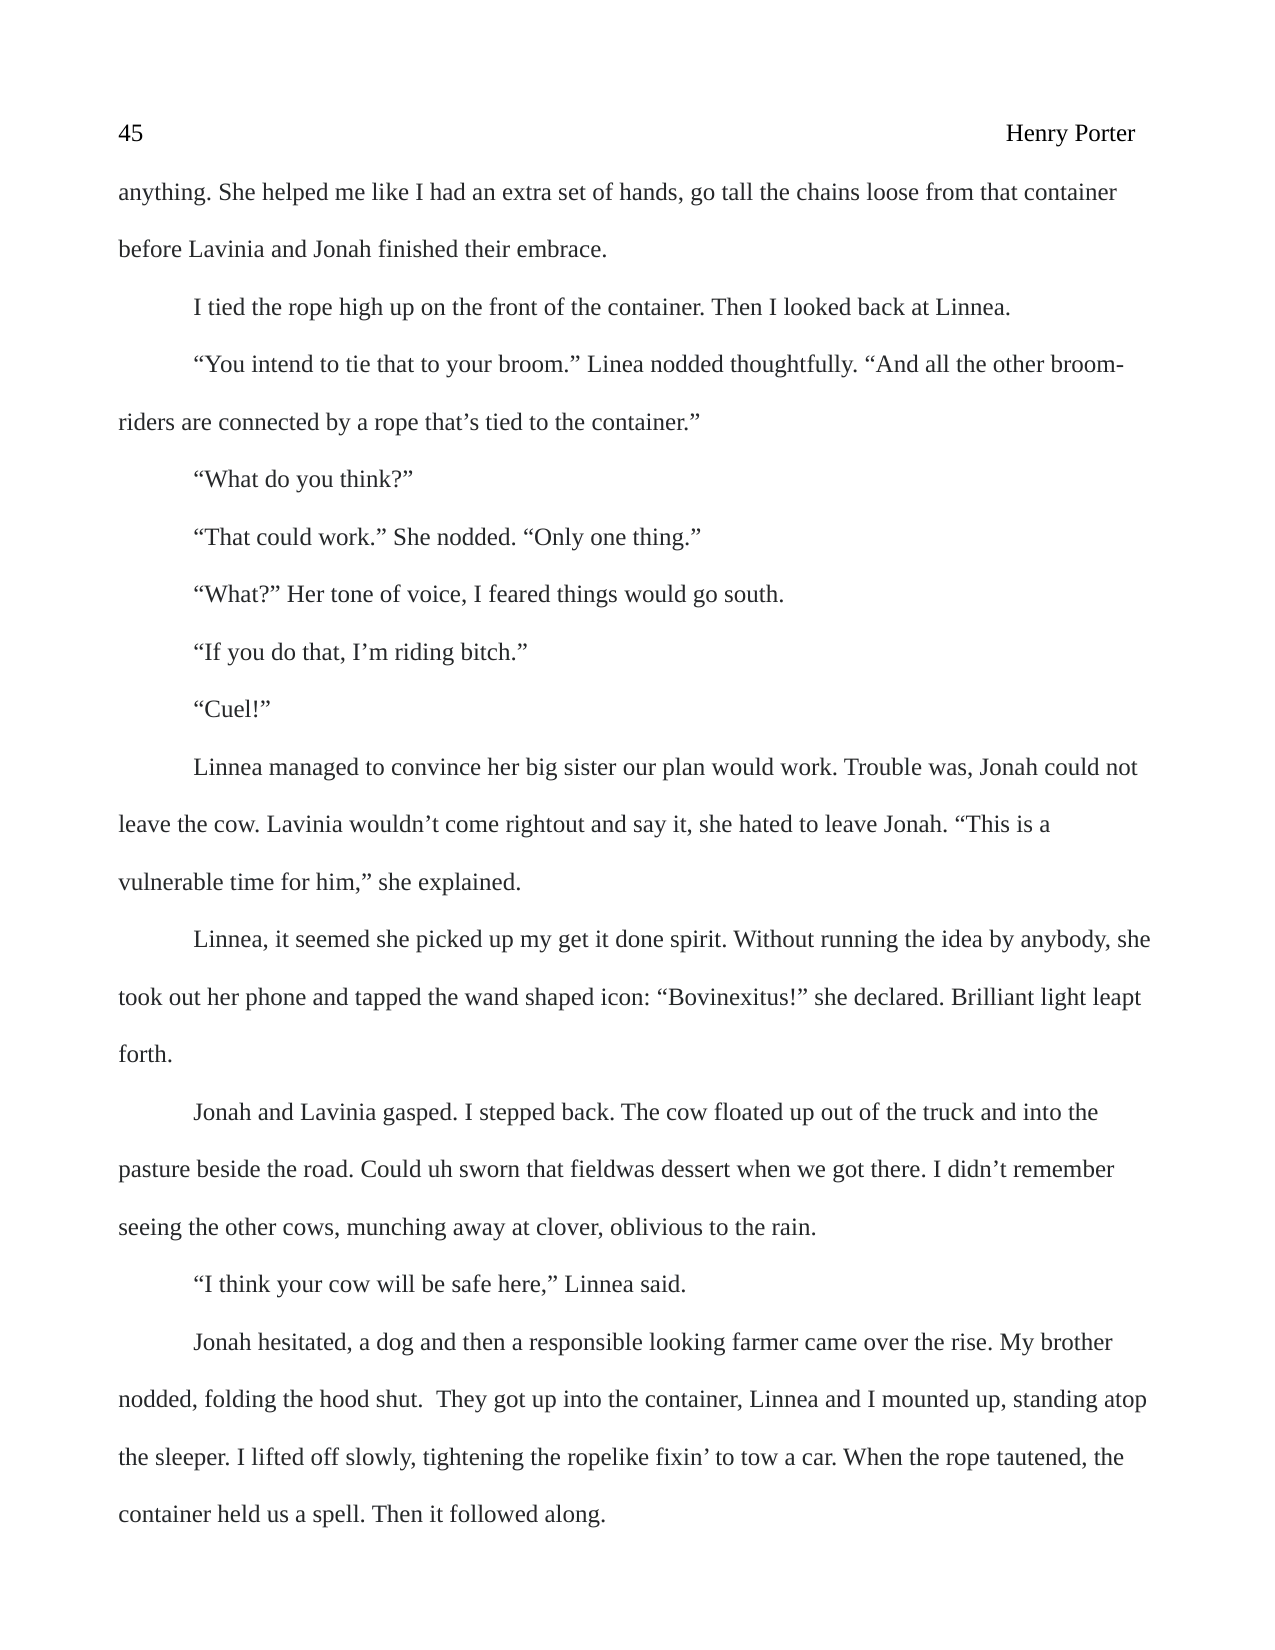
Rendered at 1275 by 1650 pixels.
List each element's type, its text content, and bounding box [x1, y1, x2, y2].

text Linnea managed to convince her big sister our plan would work. Trouble was, Jonah could not leave the cow. Lavinia wouldn’t come rightout and say it, she hated to leave Jonah. “This is a vulnerable time for him,” she explained. [118, 752, 1157, 896]
text “That could work.” She nodded. “Only one thing.” [118, 522, 1157, 551]
text Linnea, it seemed she picked up my get it done spirit. Without running the idea by anybody, she took out her phone and tapped the wand shaped icon: “Bovinexitus!” she declared. Brilliant light leapt forth. [118, 924, 1157, 1068]
text “What?” Her tone of voice, I feared things would go south. [118, 579, 1157, 608]
text I tied the rope high up on the front of the container. Then I looked back at Linnea. [118, 292, 1157, 321]
text “What do you think?” [118, 464, 1157, 493]
text Jonah and Lavinia gasped. I stepped back. The cow floated up out of the truck and into the pasture beside the road. Could uh sworn that fieldwas dessert when we got there. I didn’t remember seeing the other cows, munching away at clover, oblivious to the rain. [118, 1097, 1157, 1241]
text anything. She helped me like I had an extra set of hands, go tall the chains loose from that container before Lavinia and Jonah finished their embrace. [118, 177, 1157, 263]
text “Cuel!” [118, 694, 1157, 723]
text Jonah hesitated, a dog and then a responsible looking farmer came over the rise. My brother nodded, folding the hood shut. They got up into the container, Linnea and I mounted up, standing atop the sleeper. I lifted off slowly, tightening the ropelike fixin’ to tow a car. When the rope tautened, the container held us a spell. Then it followed along. [118, 1327, 1157, 1528]
text “I think your cow will be safe here,” Linnea said. [118, 1269, 1157, 1298]
text “You intend to tie that to your broom.” Linea nodded thoughtfully. “And all the other broom-riders are connected by a rope that’s tied to the container.” [118, 349, 1157, 436]
text “If you do that, I’m riding bitch.” [118, 637, 1157, 666]
